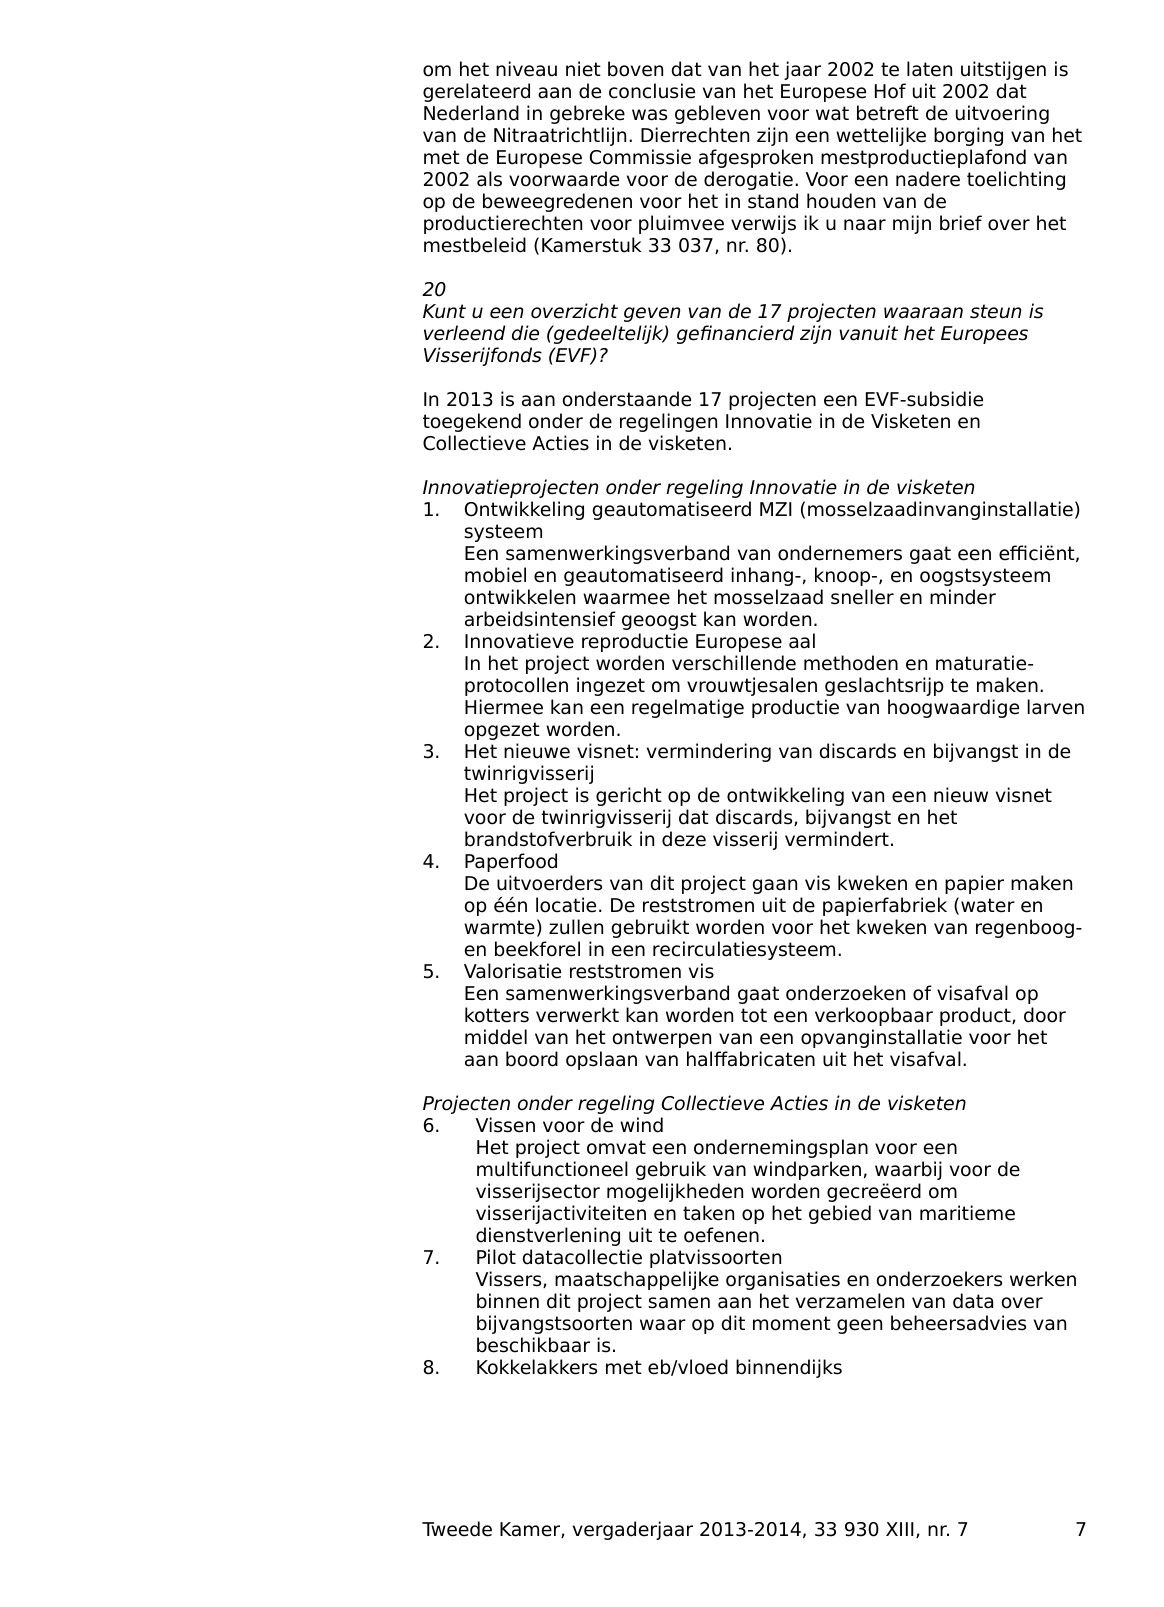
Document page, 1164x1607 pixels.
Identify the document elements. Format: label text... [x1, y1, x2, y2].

text In 2013 is aan onderstaande 17 projecten een EVF-subsidie toegekend onder de regelingen Innovatie in de Visketen en Collectieve Acties in de visketen. [422, 389, 1087, 455]
text Projecten onder regeling Collectieve Acties in de visketen [422, 1093, 1087, 1115]
text Het project is gericht op de ontwikkeling van een nieuw visnet voor de twinrigvisserij dat discards, bijvangst en het brandstofverbruik in deze visserij vermindert. [464, 785, 1087, 851]
text 20 [422, 279, 1087, 301]
text Kunt u een overzicht geven van de 17 projecten waaraan steun is verleend die (gedeeltelijk) gefinancierd zijn vanuit het Europees Visserijfonds (EVF)? [422, 301, 1087, 367]
text Een samenwerkingsverband van ondernemers gaat een efficiënt, mobiel en geautomatiseerd inhang-, knoop-, en oogstsysteem ontwikkelen waarmee het mosselzaad sneller en minder arbeidsintensief geoogst kan worden. [464, 543, 1087, 631]
text De uitvoerders van dit project gaan vis kweken en papier maken op één locatie. De reststromen uit de papierfabriek (water en warmte) zullen gebruikt worden voor het kweken van regenboog- en beekforel in een recirculatiesysteem. [464, 873, 1087, 961]
text Een samenwerkingsverband gaat onderzoeken of visafval op kotters verwerkt kan worden tot een verkoopbaar product, door middel van het ontwerpen van een opvanginstallatie voor het aan boord opslaan van halffabricaten uit het visafval. [464, 983, 1087, 1071]
text 8. Kokkelakkers met eb/vloed binnendijks [422, 1357, 1087, 1379]
text 7. Pilot datacollectie platvissoorten [422, 1247, 1087, 1269]
text 3. Het nieuwe visnet: vermindering van discards en bijvangst in de twinrigvisserij [422, 741, 1087, 785]
text In het project worden verschillende methoden en maturatie-protocollen ingezet om vrouwtjesalen geslachtsrijp te maken. Hiermee kan een regelmatige productie van hoogwaardige larven opgezet worden. [464, 653, 1087, 741]
text om het niveau niet boven dat van het jaar 2002 te laten uitstijgen is gerelateerd aan de conclusie van het Europese Hof uit 2002 dat Nederland in gebreke was gebleven voor wat betreft de uitvoering van de Nitraatrichtlijn. Dierrechten zijn een wettelijke borging van het met de Europese Commissie afgesproken mestproductieplafond van 2002 als voorwaarde voor de derogatie. Voor een nadere toelichting op de beweegredenen voor het in stand houden van de productierechten voor pluimvee verwijs ik u naar mijn brief over het mestbeleid (Kamerstuk 33 037, nr. 80). [422, 59, 1087, 257]
text 6. Vissen voor de wind [422, 1115, 1087, 1137]
text 1. Ontwikkeling geautomatiseerd MZI (mosselzaadinvanginstallatie) systeem [422, 499, 1087, 543]
text 4. Paperfood [422, 851, 1087, 873]
text 5. Valorisatie reststromen vis [422, 961, 1087, 983]
text Vissers, maatschappelijke organisaties en onderzoekers werken binnen dit project samen aan het verzamelen van data over bijvangstsoorten waar op dit moment geen beheersadvies van beschikbaar is. [475, 1269, 1087, 1357]
text Innovatieprojecten onder regeling Innovatie in de visketen [422, 477, 1087, 499]
text Het project omvat een ondernemingsplan voor een multifunctioneel gebruik van windparken, waarbij voor de visserijsector mogelijkheden worden gecreëerd om visserijactiviteiten en taken op het gebied van maritieme dienstverlening uit te oefenen. [475, 1137, 1087, 1247]
text 2. Innovatieve reproductie Europese aal [422, 631, 1087, 653]
